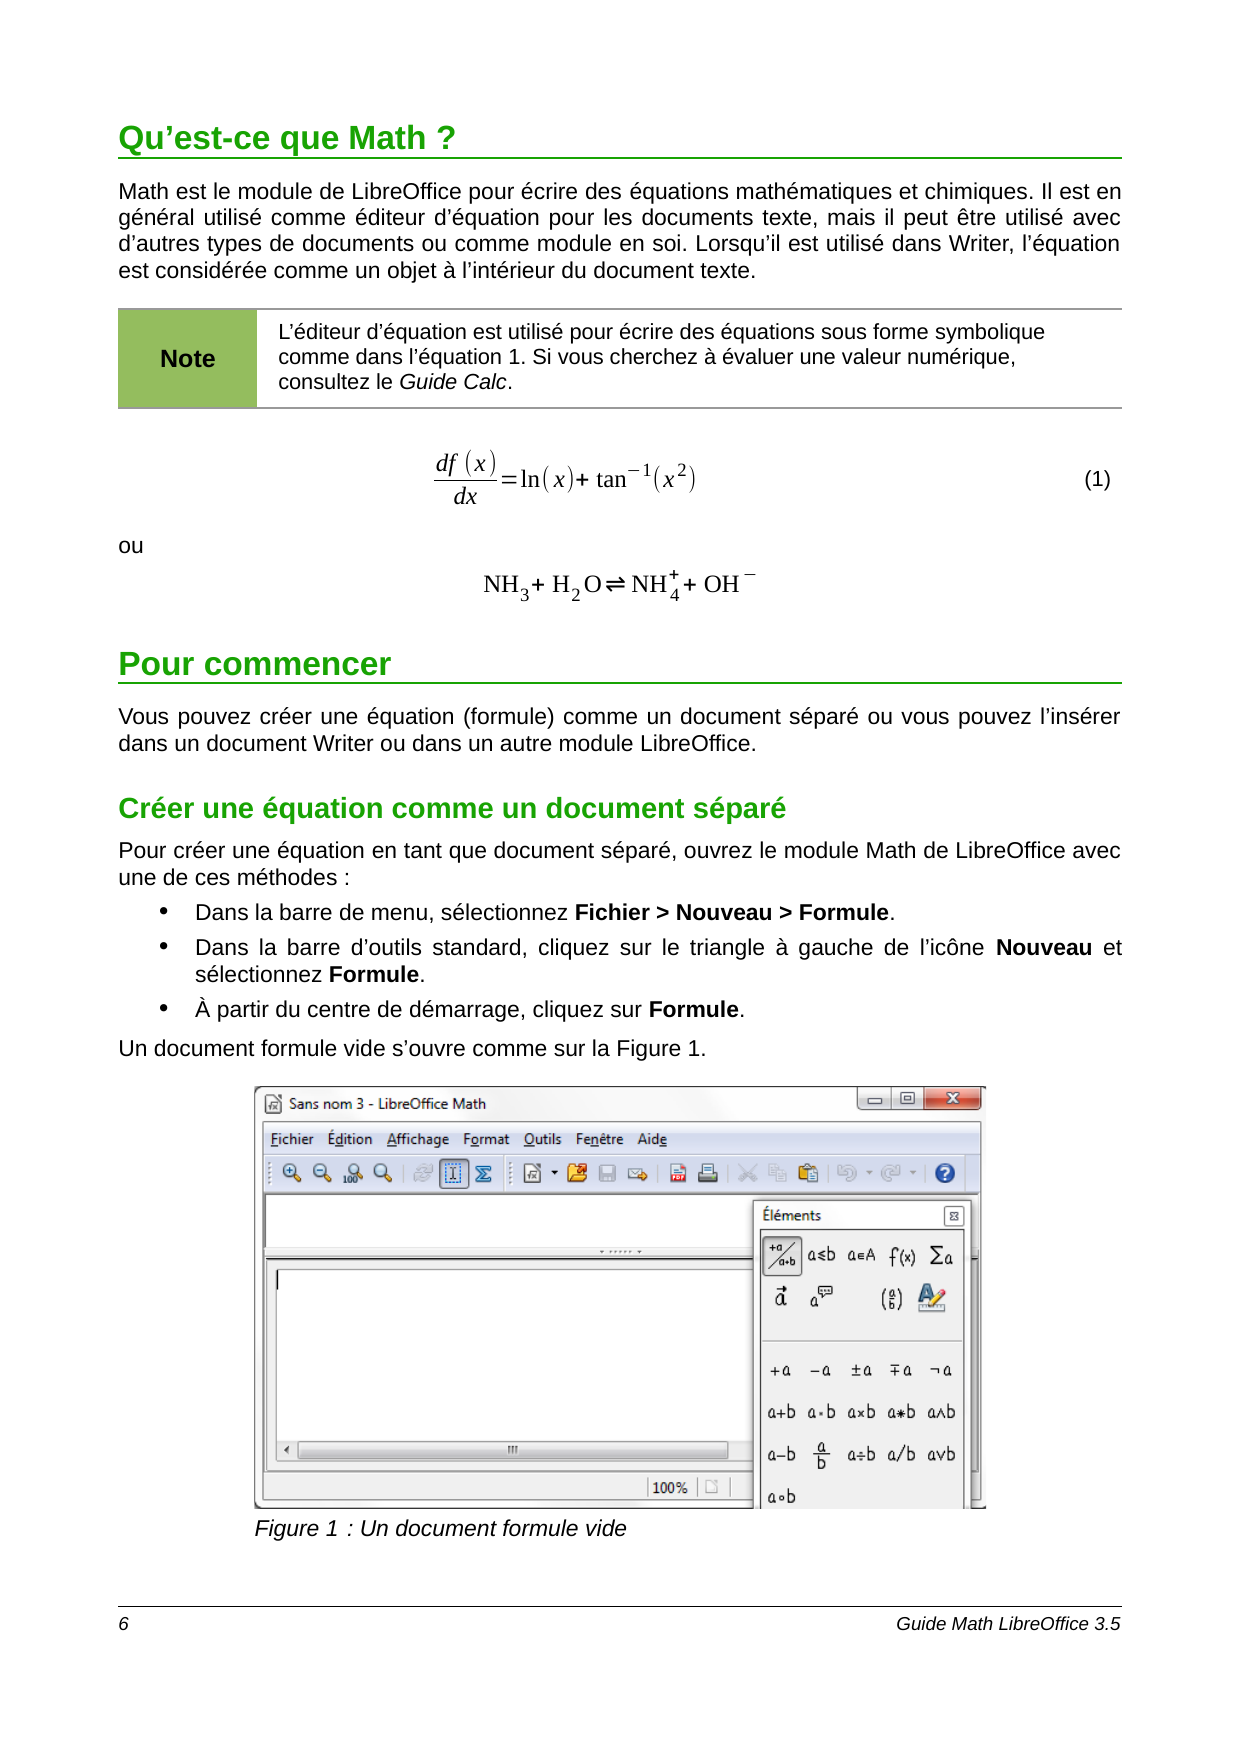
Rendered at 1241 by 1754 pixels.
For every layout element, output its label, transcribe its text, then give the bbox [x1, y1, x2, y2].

table_header [118, 448, 1011, 514]
list Dans la barre de menu, sélectionnez Fichier > Nouveau > Formule. [156, 897, 1122, 926]
text Un document formule vide s’ouvre comme sur la Figure 1. [118, 1035, 1122, 1062]
picture [254, 1086, 987, 1509]
subtitle Pour commencer [118, 644, 1122, 682]
text Vous pouvez créer une équation (formule) comme un document séparé ou vous pouvez l’insérer dans un document Writer ou dans un autre module LibreOffice. [118, 703, 1122, 756]
list ou [118, 532, 1122, 558]
text Math est le module de LibreOffice pour écrire des équations mathématiques et chimiques. Il est en général utilisé comme éditeur d’équation pour les documents texte, mais il peut être utilisé avec d’autres types de documents ou comme module en soi. Lorsqu’il est utilisé dans Writer, l’équation est considérée comme un objet à l’intérieur du document texte. [118, 178, 1122, 283]
table_header (1) [1011, 448, 1122, 514]
table_header L’éditeur d’équation est utilisé pour écrire des équations sous forme symbolique comme dans l’équation 1. Si vous cherchez à évaluer une valeur numérique, consultez le Guide Calc. [258, 310, 1122, 407]
subtitle Qu’est-ce que Math ? [118, 118, 1122, 157]
table_header Note [118, 310, 257, 407]
list Dans la barre d’outils standard, cliquez sur le triangle à gauche de l’icône Nouveau et sélectionnez Formule. [156, 932, 1122, 988]
text Figure 1 : Un document formule vide [254, 1515, 986, 1542]
list À partir du centre de démarrage, cliquez sur Formule. [156, 994, 1122, 1023]
subtitle Créer une équation comme un document séparé [118, 792, 1122, 825]
list Pour créer une équation en tant que document séparé, ouvrez le module Math de LibreOffice avec une de ces méthodes : [118, 837, 1122, 890]
